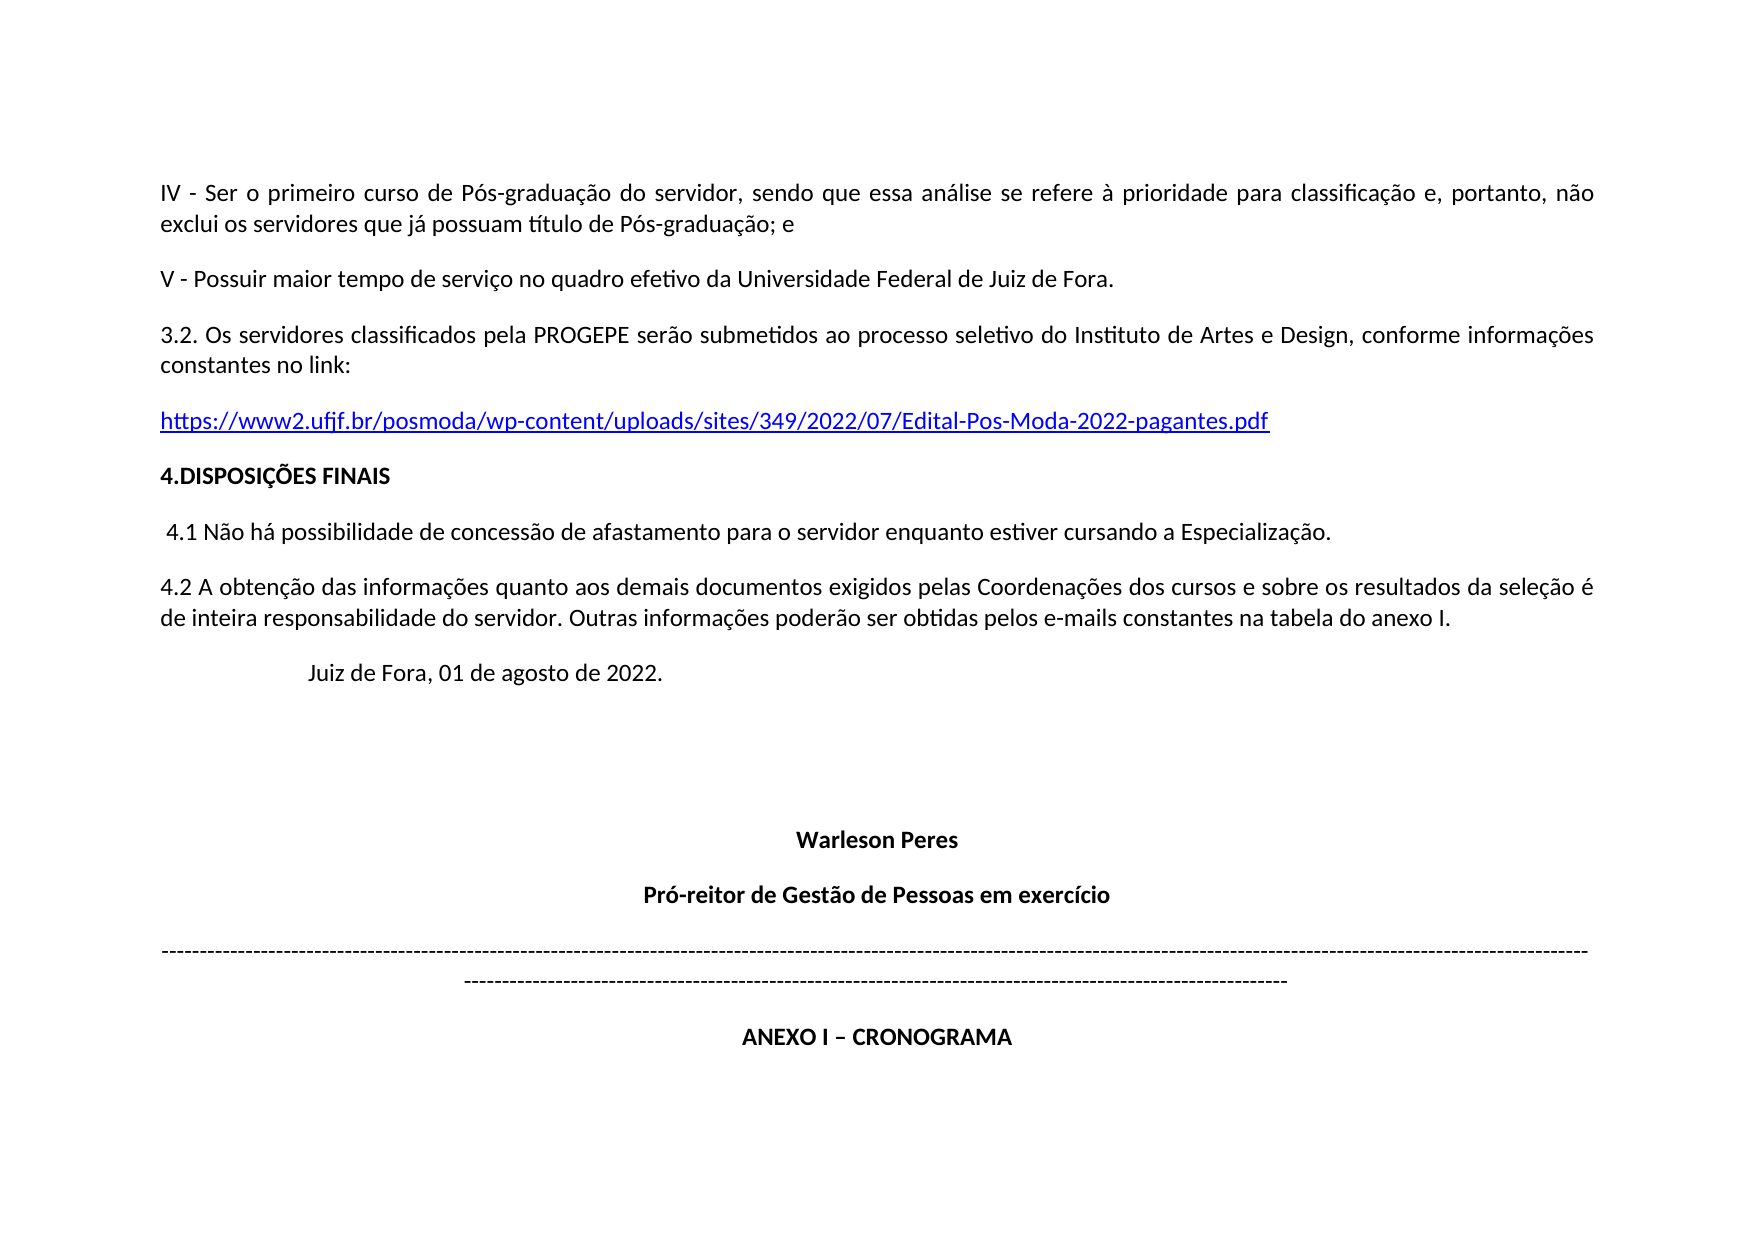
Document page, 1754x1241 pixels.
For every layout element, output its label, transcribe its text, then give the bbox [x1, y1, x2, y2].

text 4.DISPOSIÇÕES FINAIS [160, 460, 1594, 491]
text Juiz de Fora, 01 de agosto de 2022. [160, 657, 1594, 688]
text ------------------------------------------------------------------------------------------------------------------------------------------------------------------------------------------------------------------------------------------------------------------------------------------------------- [160, 935, 1594, 996]
text Pró-reitor de Gestão de Pessoas em exercício [160, 879, 1594, 910]
text https://www2.ufjf.br/posmoda/wp-content/uploads/sites/349/2022/07/Edital-Pos-Moda-2022-pagantes.pdf [160, 405, 1594, 435]
text ANEXO I – CRONOGRAMA [160, 1021, 1594, 1052]
text IV - Ser o primeiro curso de Pós-graduação do servidor, sendo que essa análise se refere à prioridade para classificação e, portanto, não exclui os servidores que já possuam título de Pós-graduação; e [160, 177, 1594, 238]
text V - Possuir maior tempo de serviço no quadro efetivo da Universidade Federal de Juiz de Fora. [160, 263, 1594, 294]
text 4.1 Não há possibilidade de concessão de afastamento para o servidor enquanto estiver cursando a Especialização. [160, 516, 1594, 546]
text 4.2 A obtenção das informações quanto aos demais documentos exigidos pelas Coordenações dos cursos e sobre os resultados da seleção é de inteira responsabilidade do servidor. Outras informações poderão ser obtidas pelos e-mails constantes na tabela do anexo I. [160, 571, 1594, 632]
text Warleson Peres [160, 824, 1594, 854]
text 3.2. Os servidores classificados pela PROGEPE serão submetidos ao processo seletivo do Instituto de Artes e Design, conforme informações constantes no link: [160, 319, 1594, 380]
